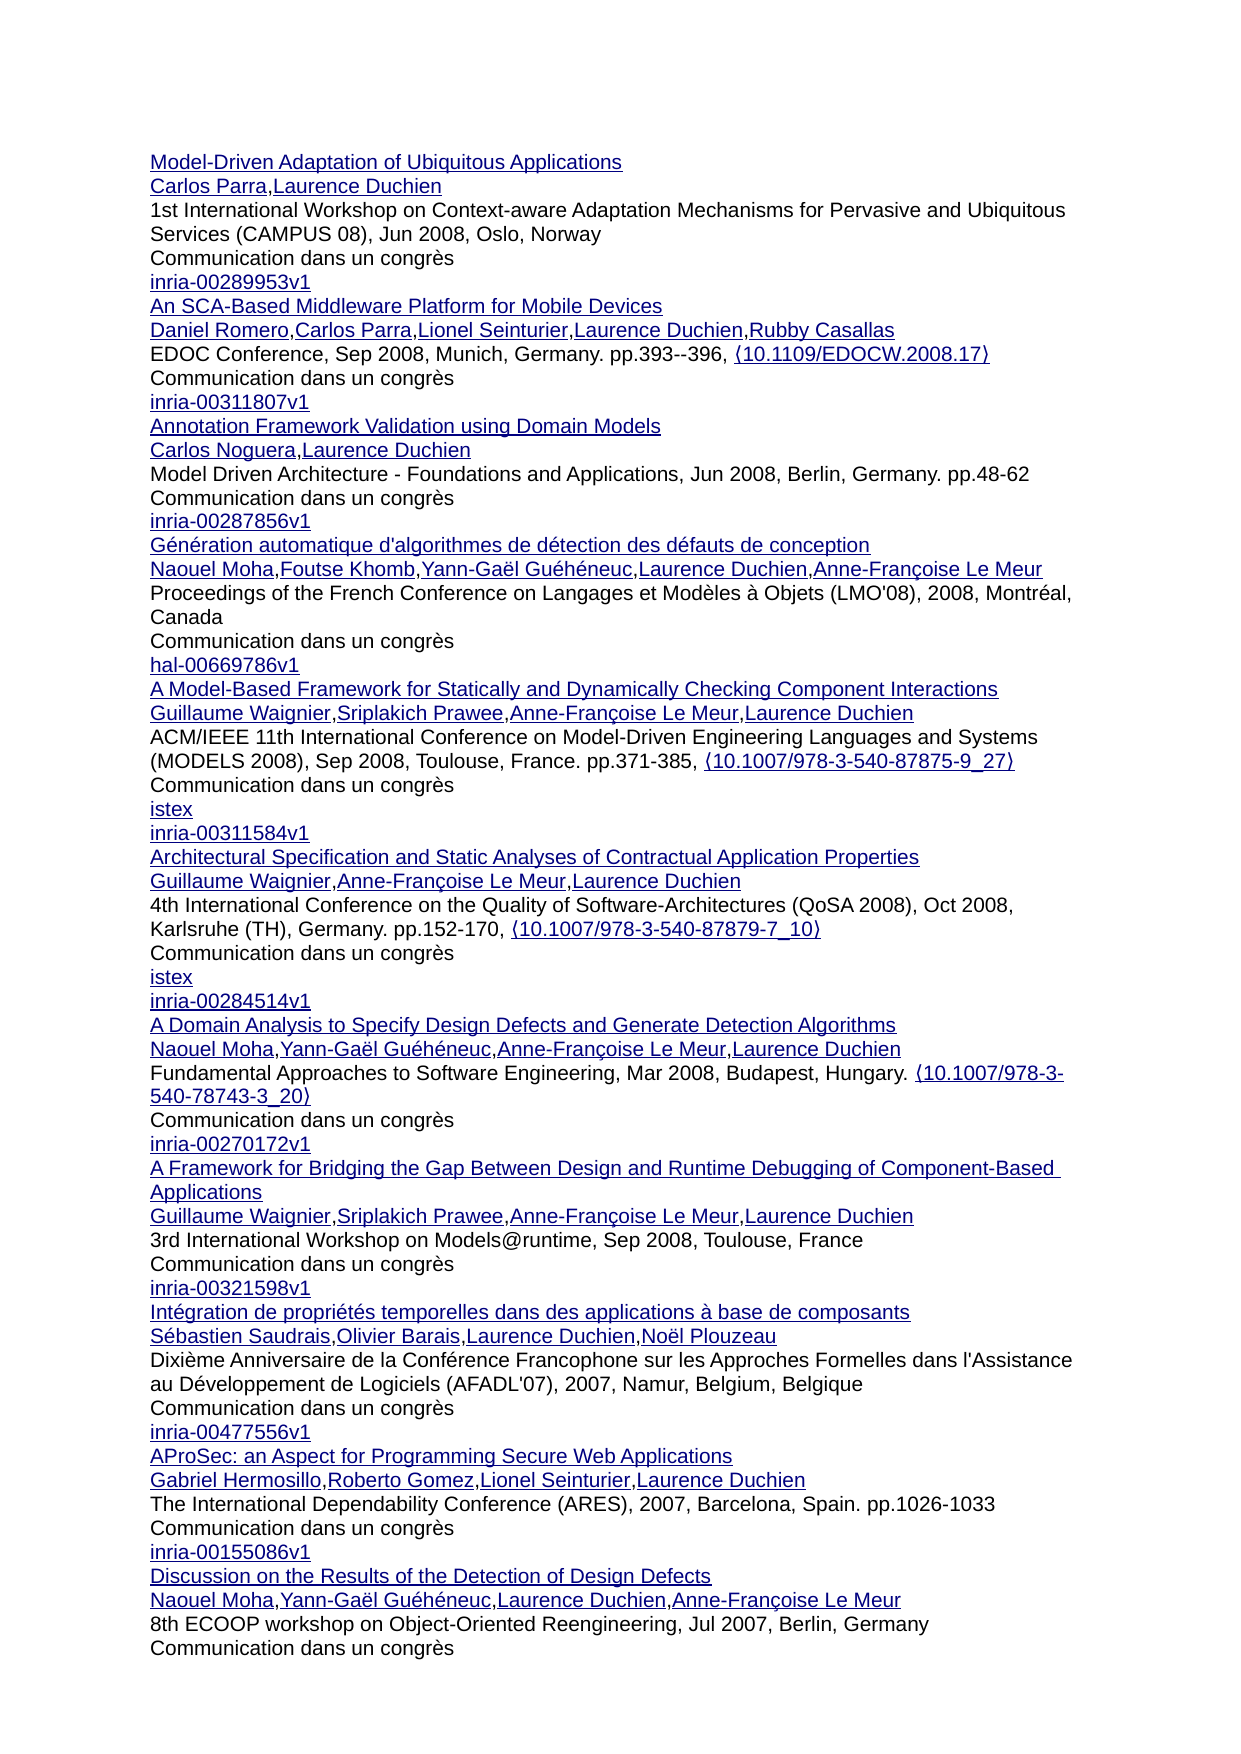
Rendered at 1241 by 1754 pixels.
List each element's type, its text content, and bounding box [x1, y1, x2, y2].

table_cell A Model-Based Framework for Statically and Dynamically Checking Component Interactions Guillaume Waignier,Sriplakich Prawee,Anne-Françoise Le Meur,Laurence Duchien ACM/IEEE 11th International Conference on Model-Driven Engineering Languages and Systems (MODELS 2008), Sep 2008, Toulouse, France. pp.371-385, ⟨10.1007/978-3-540-87875-9_27⟩ Communication dans un congrès istex inria-00311584v1 [150, 677, 1090, 845]
table_cell Model-Driven Adaptation of Ubiquitous Applications Carlos Parra,Laurence Duchien 1st International Workshop on Context-aware Adaptation Mechanisms for Pervasive and Ubiquitous Services (CAMPUS 08), Jun 2008, Oslo, Norway Communication dans un congrès inria-00289953v1 [150, 150, 1090, 294]
table_cell An SCA-Based Middleware Platform for Mobile Devices Daniel Romero,Carlos Parra,Lionel Seinturier,Laurence Duchien,Rubby Casallas EDOC Conference, Sep 2008, Munich, Germany. pp.393--396, ⟨10.1109/EDOCW.2008.17⟩ Communication dans un congrès inria-00311807v1 [150, 294, 1090, 413]
table_cell A Framework for Bridging the Gap Between Design and Runtime Debugging of Component-Based Applications Guillaume Waignier,Sriplakich Prawee,Anne-Françoise Le Meur,Laurence Duchien 3rd International Workshop on Models@runtime, Sep 2008, Toulouse, France Communication dans un congrès inria-00321598v1 [150, 1156, 1090, 1300]
table_cell Intégration de propriétés temporelles dans des applications à base de composants Sébastien Saudrais,Olivier Barais,Laurence Duchien,Noël Plouzeau Dixième Anniversaire de la Conférence Francophone sur les Approches Formelles dans l'Assistance au Développement de Logiciels (AFADL'07), 2007, Namur, Belgium, Belgique Communication dans un congrès inria-00477556v1 [150, 1300, 1090, 1444]
table_cell A Domain Analysis to Specify Design Defects and Generate Detection Algorithms Naouel Moha,Yann-Gaël Guéhéneuc,Anne-Françoise Le Meur,Laurence Duchien Fundamental Approaches to Software Engineering, Mar 2008, Budapest, Hungary. ⟨10.1007/978-3-540-78743-3_20⟩ Communication dans un congrès inria-00270172v1 [150, 1013, 1090, 1156]
table_cell Architectural Specification and Static Analyses of Contractual Application Properties Guillaume Waignier,Anne-Françoise Le Meur,Laurence Duchien 4th International Conference on the Quality of Software-Architectures (QoSA 2008), Oct 2008, Karlsruhe (TH), Germany. pp.152-170, ⟨10.1007/978-3-540-87879-7_10⟩ Communication dans un congrès istex inria-00284514v1 [150, 845, 1090, 1012]
table_cell Génération automatique d'algorithmes de détection des défauts de conception Naouel Moha,Foutse Khomb,Yann-Gaël Guéhéneuc,Laurence Duchien,Anne-Françoise Le Meur Proceedings of the French Conference on Langages et Modèles à Objets (LMO'08), 2008, Montréal, Canada Communication dans un congrès hal-00669786v1 [150, 533, 1090, 677]
table_cell Annotation Framework Validation using Domain Models Carlos Noguera,Laurence Duchien Model Driven Architecture - Foundations and Applications, Jun 2008, Berlin, Germany. pp.48-62 Communication dans un congrès inria-00287856v1 [150, 414, 1090, 533]
table_cell AProSec: an Aspect for Programming Secure Web Applications Gabriel Hermosillo,Roberto Gomez,Lionel Seinturier,Laurence Duchien The International Dependability Conference (ARES), 2007, Barcelona, Spain. pp.1026-1033 Communication dans un congrès inria-00155086v1 [150, 1444, 1090, 1563]
table_cell Discussion on the Results of the Detection of Design Defects Naouel Moha,Yann-Gaël Guéhéneuc,Laurence Duchien,Anne-Françoise Le Meur 8th ECOOP workshop on Object-Oriented Reengineering, Jul 2007, Berlin, Germany Communication dans un congrès [150, 1564, 1090, 1659]
